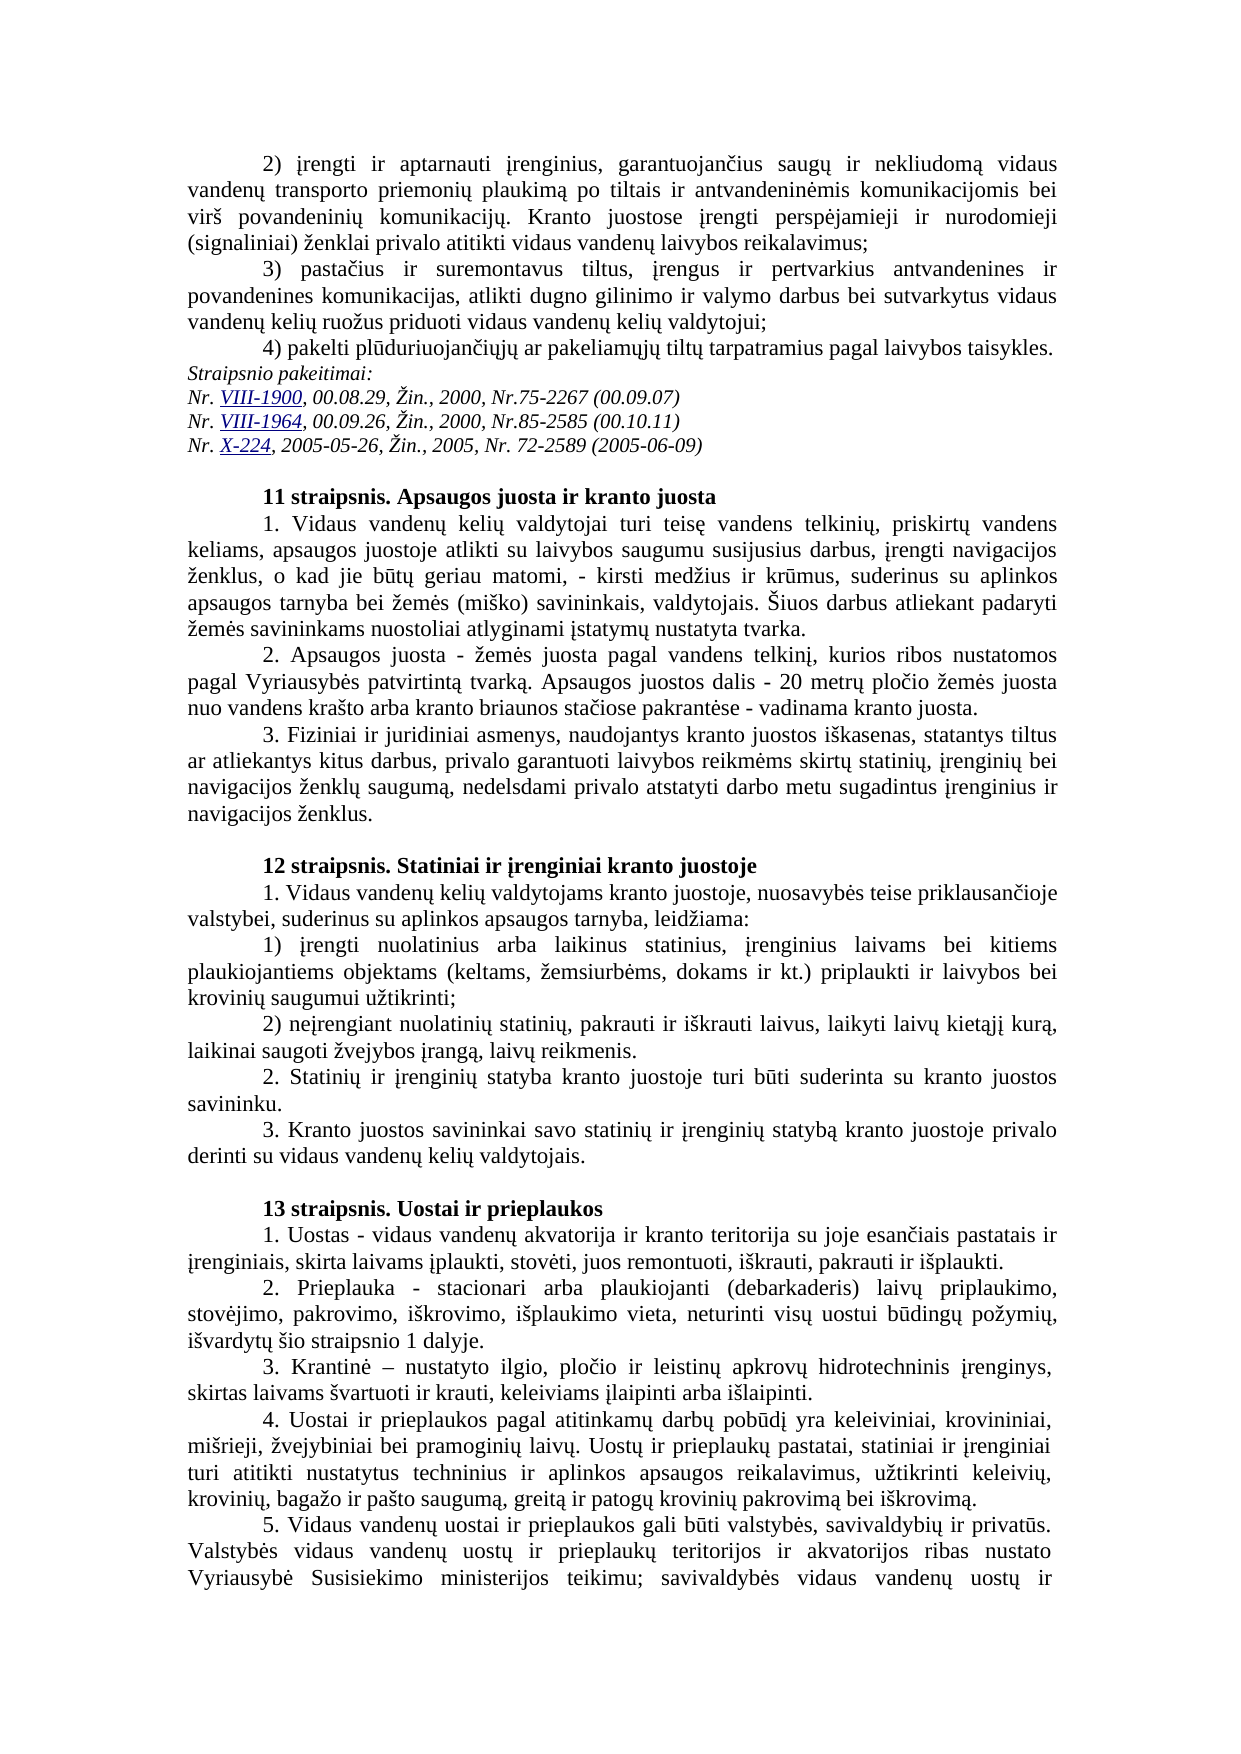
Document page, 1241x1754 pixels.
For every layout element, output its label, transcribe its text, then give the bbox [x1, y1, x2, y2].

text 2) įrengti ir aptarnauti įrenginius, garantuojančius saugų ir nekliudomą vidaus vandenų transporto priemonių plaukimą po tiltais ir antvandeninėmis komunikacijomis bei virš povandeninių komunikacijų. Kranto juostose įrengti perspėjamieji ir nurodomieji (signaliniai) ženklai privalo atitikti vidaus vandenų laivybos reikalavimus; [187, 150, 1059, 255]
text 13 straipsnis. Uostai ir prieplaukos [187, 1195, 1059, 1221]
text 11 straipsnis. Apsaugos juosta ir kranto juosta [187, 483, 1059, 510]
text 12 straipsnis. Statiniai ir įrenginiai kranto juostoje [187, 852, 1059, 879]
text Nr. VIII-1900, 00.08.29, Žin., 2000, Nr.75-2267 (00.09.07) [187, 385, 1059, 409]
text Nr. X-224, 2005-05-26, Žin., 2005, Nr. 72-2589 (2005-06-09) [187, 433, 1053, 457]
text 4. Uostai ir prieplaukos pagal atitinkamų darbų pobūdį yra keleiviniai, krovininiai, mišrieji, žvejybiniai bei pramoginių laivų. Uostų ir prieplaukų pastatai, statiniai ir įrenginiai turi atitikti nustatytus techninius ir aplinkos apsaugos reikalavimus, užtikrinti keleivių, krovinių, bagažo ir pašto saugumą, greitą ir patogų krovinių pakrovimą bei iškrovimą. [187, 1406, 1053, 1511]
text 2) neįrengiant nuolatinių statinių, pakrauti ir iškrauti laivus, laikyti laivų kietąjį kurą, laikinai saugoti žvejybos įrangą, laivų reikmenis. [187, 1011, 1059, 1063]
text 3. Fiziniai ir juridiniai asmenys, naudojantys kranto juostos iškasenas, statantys tiltus ar atliekantys kitus darbus, privalo garantuoti laivybos reikmėms skirtų statinių, įrenginių bei navigacijos ženklų saugumą, nedelsdami privalo atstatyti darbo metu sugadintus įrenginius ir navigacijos ženklus. [187, 721, 1059, 826]
text 2. Statinių ir įrenginių statyba kranto juostoje turi būti suderinta su kranto juostos savininku. [187, 1063, 1059, 1116]
text 1. Uostas - vidaus vandenų akvatorija ir kranto teritorija su joje esančiais pastatais ir įrenginiais, skirta laivams įplaukti, stovėti, juos remontuoti, iškrauti, pakrauti ir išplaukti. [187, 1221, 1059, 1274]
text 1) įrengti nuolatinius arba laikinus statinius, įrenginius laivams bei kitiems plaukiojantiems objektams (keltams, žemsiurbėms, dokams ir kt.) priplaukti ir laivybos bei krovinių saugumui užtikrinti; [187, 931, 1059, 1011]
text 1. Vidaus vandenų kelių valdytojai turi teisę vandens telkinių, priskirtų vandens keliams, apsaugos juostoje atlikti su laivybos saugumu susijusius darbus, įrengti navigacijos ženklus, o kad jie būtų geriau matomi, - kirsti medžius ir krūmus, suderinus su aplinkos apsaugos tarnyba bei žemės (miško) savininkais, valdytojais. Šiuos darbus atliekant padaryti žemės savininkams nuostoliai atlyginami įstatymų nustatyta tvarka. [187, 510, 1059, 642]
text 1. Vidaus vandenų kelių valdytojams kranto juostoje, nuosavybės teise priklausančioje valstybei, suderinus su aplinkos apsaugos tarnyba, leidžiama: [187, 879, 1059, 931]
text 2. Prieplauka - stacionari arba plaukiojanti (debarkaderis) laivų priplaukimo, stovėjimo, pakrovimo, iškrovimo, išplaukimo vieta, neturinti visų uostui būdingų požymių, išvardytų šio straipsnio 1 dalyje. [187, 1274, 1059, 1353]
text 3) pastačius ir suremontavus tiltus, įrengus ir pertvarkius antvandenines ir povandenines komunikacijas, atlikti dugno gilinimo ir valymo darbus bei sutvarkytus vidaus vandenų kelių ruožus priduoti vidaus vandenų kelių valdytojui; [187, 255, 1059, 334]
text 2. Apsaugos juosta - žemės juosta pagal vandens telkinį, kurios ribos nustatomos pagal Vyriausybės patvirtintą tvarką. Apsaugos juostos dalis - 20 metrų pločio žemės juosta nuo vandens krašto arba kranto briaunos stačiose pakrantėse - vadinama kranto juosta. [187, 642, 1059, 721]
text 5. Vidaus vandenų uostai ir prieplaukos gali būti valstybės, savivaldybių ir privatūs. Valstybės vidaus vandenų uostų ir prieplaukų teritorijos ir akvatorijos ribas nustato Vyriausybė Susisiekimo ministerijos teikimu; savivaldybės vidaus vandenų uostų ir [187, 1511, 1053, 1590]
text 3. Kranto juostos savininkai savo statinių ir įrenginių statybą kranto juostoje privalo derinti su vidaus vandenų kelių valdytojais. [187, 1116, 1059, 1169]
text 3. Krantinė – nustatyto ilgio, pločio ir leistinų apkrovų hidrotechninis įrenginys, skirtas laivams švartuoti ir krauti, keleiviams įlaipinti arba išlaipinti. [187, 1353, 1053, 1406]
text Straipsnio pakeitimai: [187, 361, 1059, 385]
text Nr. VIII-1964, 00.09.26, Žin., 2000, Nr.85-2585 (00.10.11) [187, 409, 1059, 433]
text 4) pakelti plūduriuojančiųjų ar pakeliamųjų tiltų tarpatramius pagal laivybos taisykles. [187, 334, 1059, 361]
